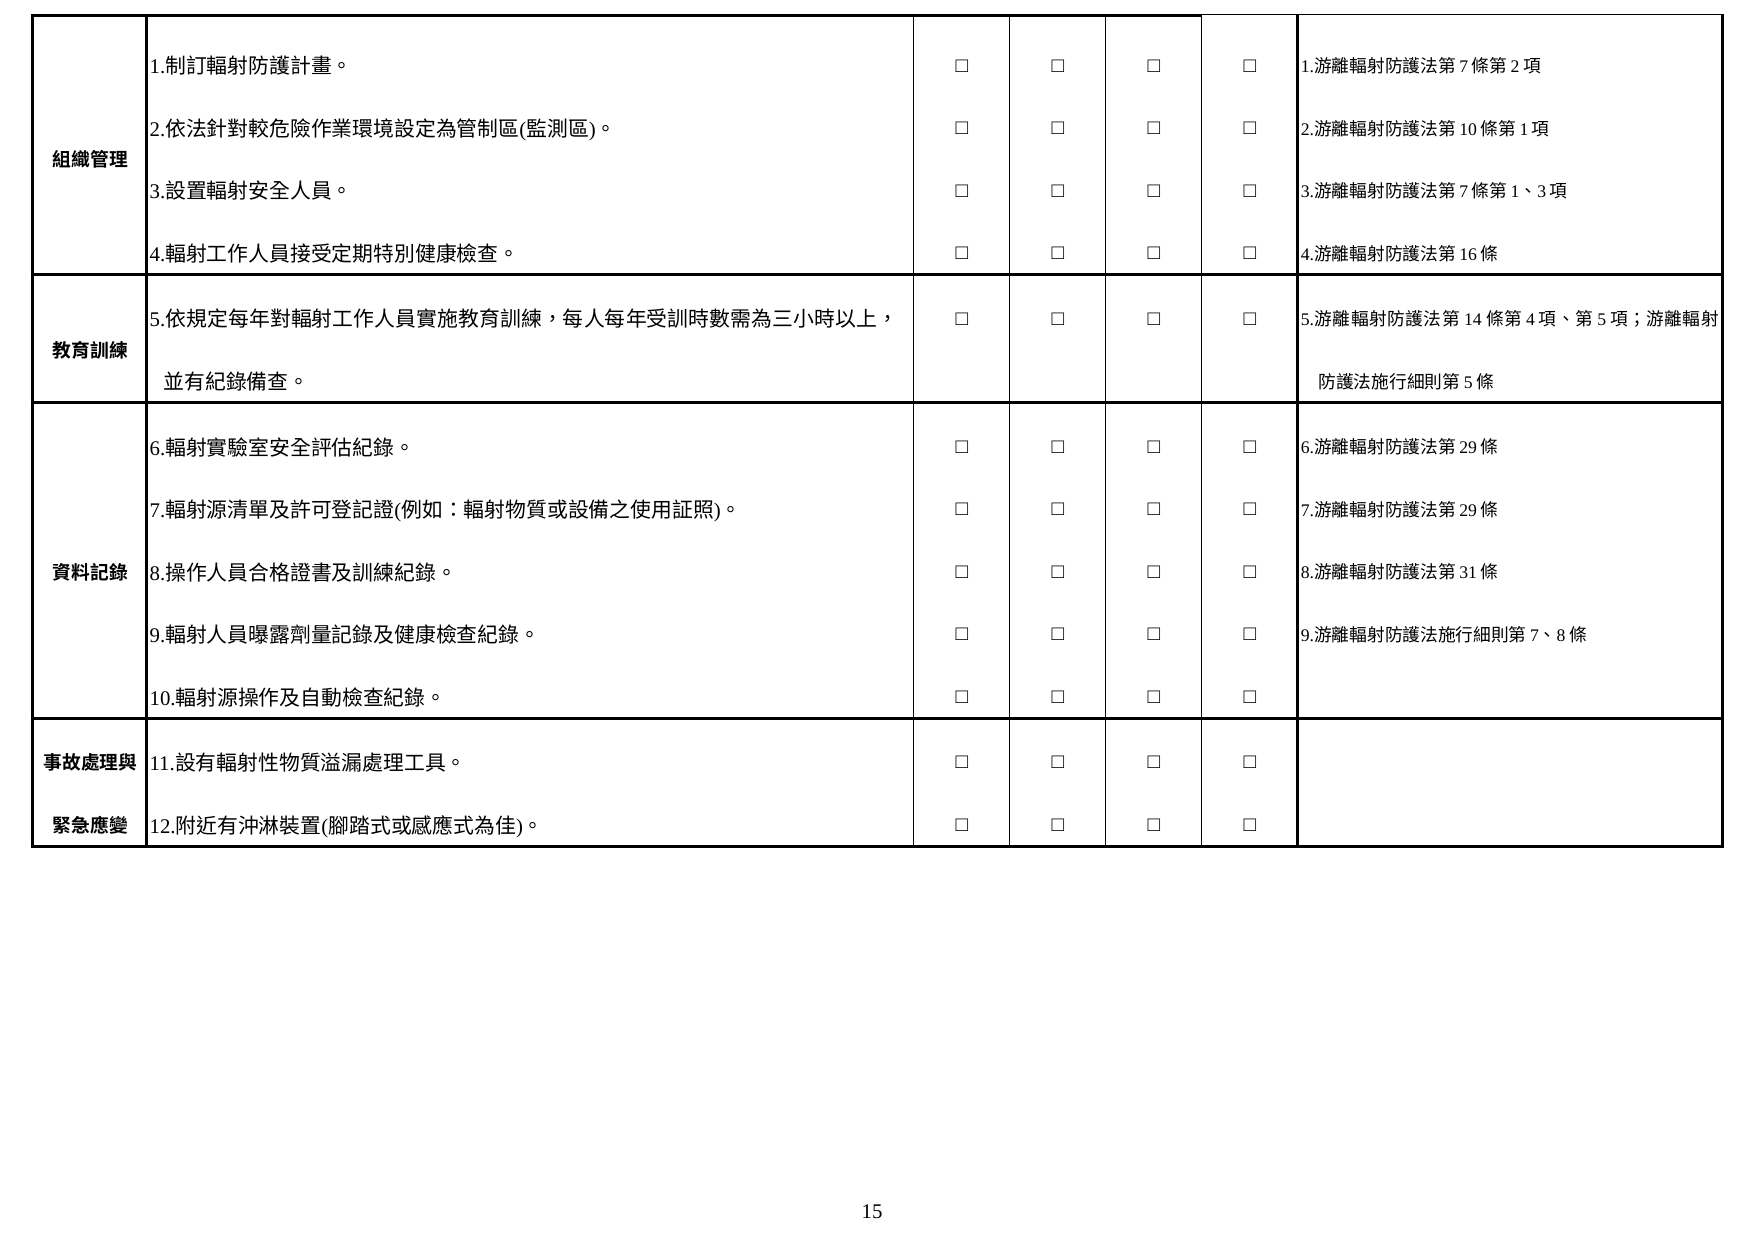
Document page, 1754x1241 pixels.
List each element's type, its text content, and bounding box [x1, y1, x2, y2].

table_cell □ [1202, 276, 1296, 401]
table_cell 6.輻射實驗室安全評估紀錄。 7.輻射源清單及許可登記證(例如：輻射物質或設備之使用証照)。 8.操作人員合格證書及訓練紀錄。 9.輻射人員曝露劑量記錄及健康檢查紀錄。 10.輻射源操作及自動檢查紀錄。 [148, 404, 913, 717]
table_cell □ □ [1106, 720, 1201, 845]
table_cell □ □ □ □ □ [1106, 404, 1201, 717]
table_cell 5.游離輻射防護法第14條第4項、第5項；游離輻射防護法施行細則第5條 [1299, 276, 1721, 401]
table_cell □ [1010, 276, 1105, 401]
table_cell □ □ [1202, 720, 1296, 845]
table_cell 1.制訂輻射防護計畫。 2.依法針對較危險作業環境設定為管制區(監測區)。 3.設置輻射安全人員。 4.輻射工作人員接受定期特別健康檢查。 [148, 17, 913, 273]
table_cell □ [1106, 276, 1201, 401]
table_cell 6.游離輻射防護法第29條 7.游離輻射防護法第29條 8.游離輻射防護法第31條 9.游離輻射防護法施行細則第7、8條 [1299, 404, 1721, 717]
table_cell 事故處理與 緊急應變 [34, 720, 145, 845]
table_cell 5.依規定每年對輻射工作人員實施教育訓練，每人每年受訓時數需為三小時以上，並有紀錄備查。 [148, 276, 913, 401]
table_cell 1.游離輻射防護法第7條第2項 2.游離輻射防護法第10條第1項 3.游離輻射防護法第7條第1、3項 4.游離輻射防護法第16條 [1299, 15, 1721, 273]
table_cell □ [914, 276, 1009, 401]
table_cell □ □ □ □ □ [914, 404, 1009, 717]
table_cell [1299, 720, 1721, 845]
table_cell 11.設有輻射性物質溢漏處理工具。 12.附近有沖淋裝置(腳踏式或感應式為佳)。 [148, 720, 913, 845]
table_cell 資料記錄 [34, 404, 145, 717]
table_cell □ □ □ □ [1106, 17, 1201, 273]
table_cell □ □ □ □ [1202, 15, 1296, 273]
table_cell 組織管理 [34, 17, 145, 273]
table_cell □ □ [1010, 720, 1105, 845]
table_cell □ □ □ □ □ [1202, 404, 1296, 717]
table_cell □ □ □ □ □ [1010, 404, 1105, 717]
table_cell □ □ [914, 720, 1009, 845]
table_cell □ □ □ □ [914, 17, 1009, 273]
table_cell □ □ □ □ [1010, 17, 1105, 273]
table_cell 教育訓練 [34, 276, 145, 401]
